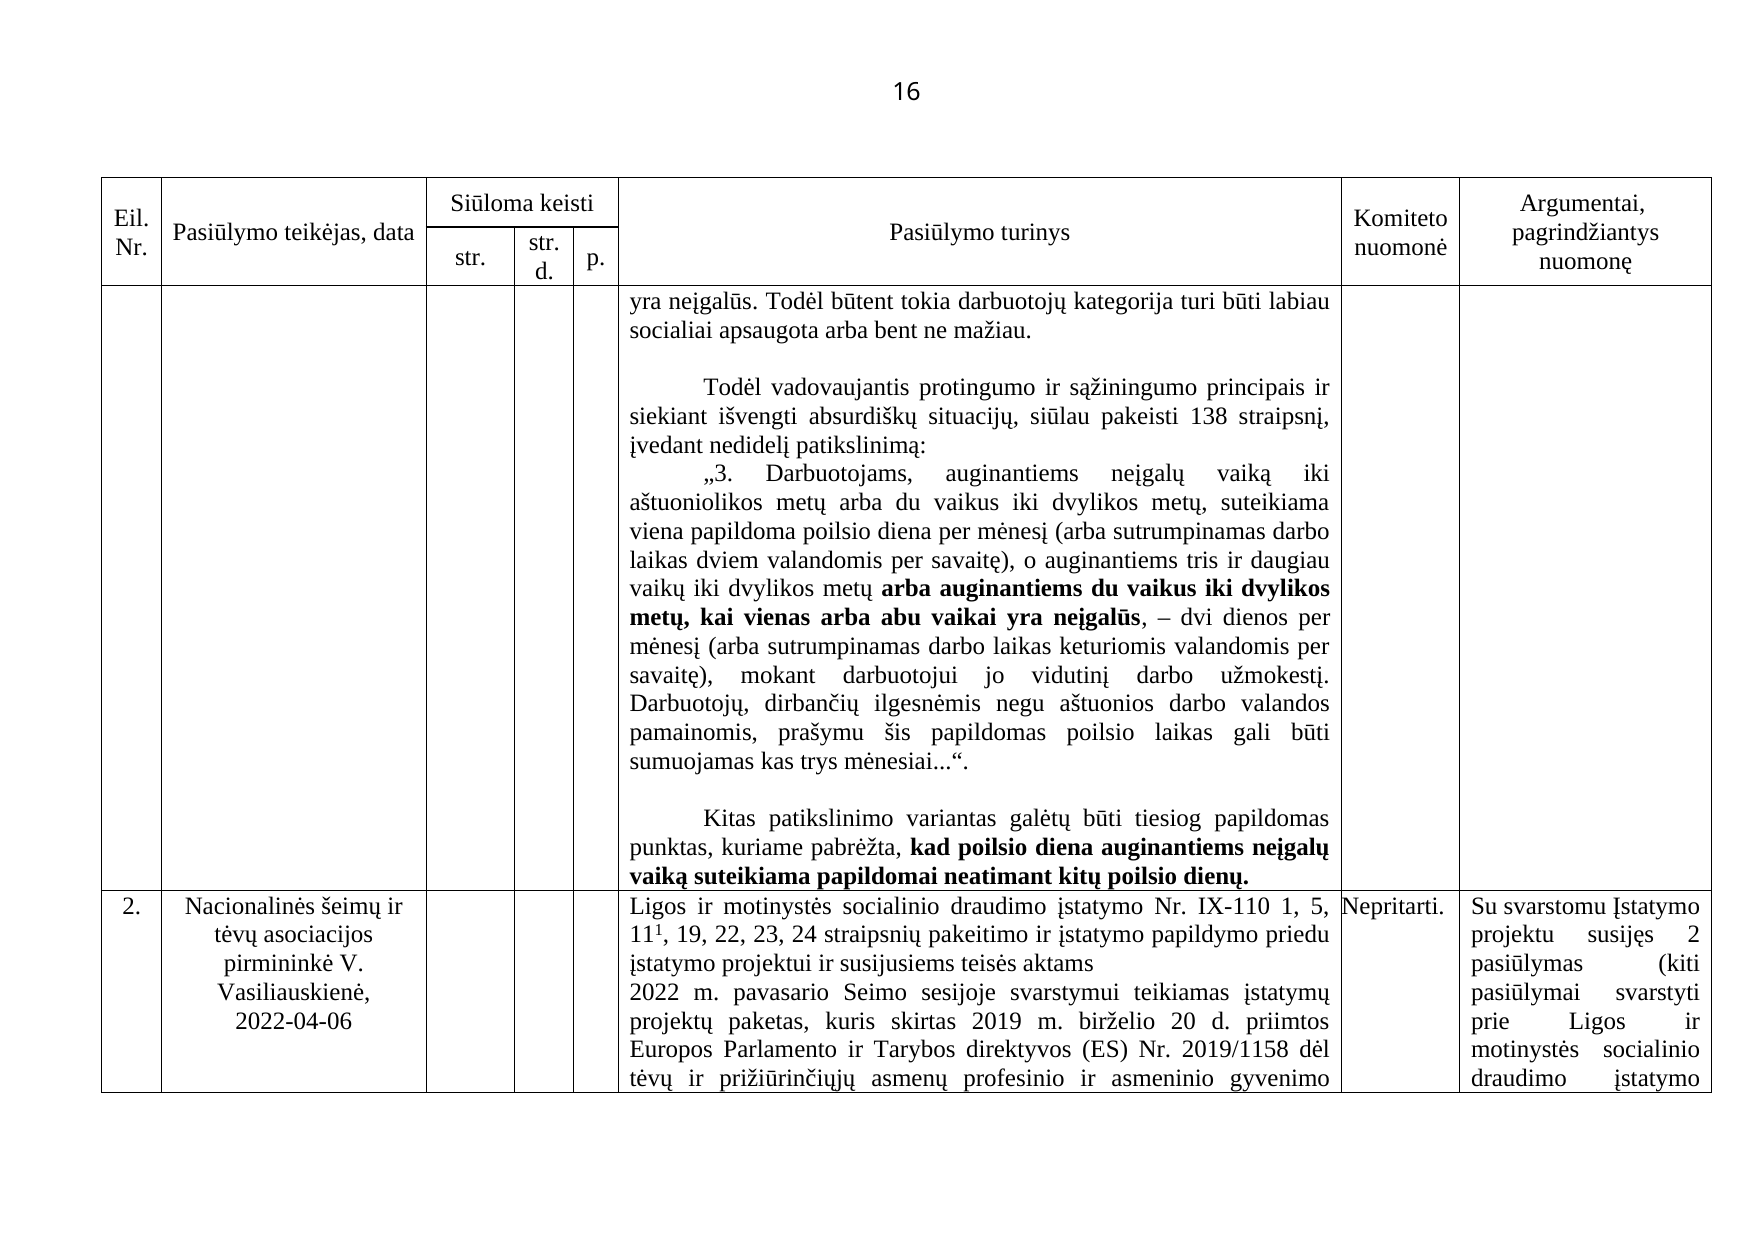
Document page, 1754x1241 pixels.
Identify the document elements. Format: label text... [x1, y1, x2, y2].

table_header Komiteto nuomonė [1342, 178, 1459, 285]
table_cell yra neįgalūs. Todėl būtent tokia darbuotojų kategorija turi būti labiau socialiai apsaugota arba bent ne mažiau. Todėl vadovaujantis protingumo ir sąžiningumo principais ir siekiant išvengti absurdiškų situacijų, siūlau pakeisti 138 straipsnį, įvedant nedidelį patikslinimą: „3. Darbuotojams, auginantiems neįgalų vaiką iki aštuoniolikos metų arba du vaikus iki dvylikos metų, suteikiama viena papildoma poilsio diena per mėnesį (arba sutrumpinamas darbo laikas dviem valandomis per savaitę), o auginantiems tris ir daugiau vaikų iki dvylikos metų arba auginantiems du vaikus iki dvylikos metų, kai vienas arba abu vaikai yra neįgalūs, – dvi dienos per mėnesį (arba sutrumpinamas darbo laikas keturiomis valandomis per savaitę), mokant darbuotojui jo vidutinį darbo užmokestį. Darbuotojų, dirbančių ilgesnėmis negu aštuonios darbo valandos pamainomis, prašymu šis papildomas poilsio laikas gali būti sumuojamas kas trys mėnesiai...“. Kitas patikslinimo variantas galėtų būti tiesiog papildomas punktas, kuriame pabrėžta, kad poilsio diena auginantiems neįgalų vaiką suteikiama papildomai neatimant kitų poilsio dienų. [619, 286, 1341, 890]
table_header Pasiūlymo teikėjas, data [162, 178, 426, 285]
table_header Eil. Nr. [102, 178, 161, 285]
table_cell str. [427, 228, 514, 285]
table_cell 2. [102, 891, 161, 1092]
table_cell p. [574, 228, 618, 285]
table_cell [162, 286, 426, 890]
table_cell str. d. [515, 228, 573, 285]
table_header Pasiūlymo turinys [619, 178, 1341, 285]
table_cell [574, 891, 618, 1092]
table_cell [427, 286, 514, 890]
table_header Argumentai, pagrindžiantys nuomonę [1460, 178, 1711, 285]
table_cell Nepritarti. [1342, 891, 1459, 1092]
table_cell Ligos ir motinystės socialinio draudimo įstatymo Nr. IX-110 1, 5, 111, 19, 22, 23, 24 straipsnių pakeitimo ir įstatymo papildymo priedu įstatymo projektui ir susijusiems teisės aktams 2022 m. pavasario Seimo sesijoje svarstymui teikiamas įstatymų projektų paketas, kuris skirtas 2019 m. birželio 20 d. priimtos Europos Parlamento ir Tarybos direktyvos (ES) Nr. 2019/1158 dėl tėvų ir prižiūrinčiųjų asmenų profesinio ir asmeninio gyvenimo [619, 891, 1341, 1092]
table_cell [515, 286, 573, 890]
table_cell [1342, 286, 1459, 890]
table_cell [515, 891, 573, 1092]
table_cell [1460, 286, 1711, 890]
table_cell [574, 286, 618, 890]
table_cell Nacionalinės šeimų ir tėvų asociacijos pirmininkė V. Vasiliauskienė, 2022-04-06 [162, 891, 426, 1092]
table_cell Su svarstomu Įstatymo projektu susijęs 2 pasiūlymas (kiti pasiūlymai svarstyti prie Ligos ir motinystės socialinio draudimo įstatymo projekto pataisų (projekto Nr. XIVP-1439). Direktyvos (ES) 2019/1158 tikslas – užtikrinti vyrų ir moterų lygybės dėl galimybių darbo rinkoje ir požiūrio darbe principo įgyvendinimą, pritaikant ir modernizuojant Europos Sąjungos teisinę sistemą, tėvams ir priežiūros pareigų turintiems asmenims sudaryti sąlygas geriau derinti darbo ir priežiūros pareigas. Tad įgyvendinant Direktyvą (ES) 2019/1158 siekiama, kad mamos, kol tėvai naudojasi neperleidžiamomis vaiko priežiūros atostogomis, integruotųsi į darbo rinką, o ne kartu su vaiko tėvu būtų faktiškai namie ir prižiūrėtų vaiką. Europos Komisija susitikimų, vykusių 2019 m. gruodžio 10–11 ir 2021 m. gegužės 20 d., metu rekomendavo, kad vienas iš tėvų pasinaudojus neperleidžiamais vaiko priežiūros mėnesiais, kitas iš tėvų turėtų sugrįžti į darbo rinką – nes būtent toks yra neperleidžiamųjų mėnesių tikslas – kad kitas iš tėvų būtų su vaiku, o kitas iš tėvų grįžtų į darbo rinką. Abu tėvai vaiko priežiūros atostogose (nors vienas ir negauna išmokos) būti negali. Tad Lietuvoje mama turėtų grįžti į darbą. Tačiau ir dabar Darbo kodeksas numato galimybę darbdaviui suteikti nemokamas atostogas, kai pageidauja tėvas vaiko motinos vaiko priežiūros atostogų metu (motina - tėvo atostogų vaikui prižiūrėti metu), šių atostogų bendra trukmė negali viršyti trijų mėnesių (Darbo kodekso 137 str. 1 d. 3 p.), tad mama galėtų pasinaudoti neapmokamomis atostogomis. Remiantis kitų šalių praktika, dažniausiai tėčiai neperleidžiamais mėnesiais pasinaudoja antraisiais metais, t. y., atostogų pabaigoje, taip suteikdamas galimybę mamai lengviau sugrįžti į darbą. [1460, 891, 1711, 1092]
table_cell [102, 286, 161, 890]
table_header Siūloma keisti [427, 178, 618, 226]
table_cell [427, 891, 514, 1092]
